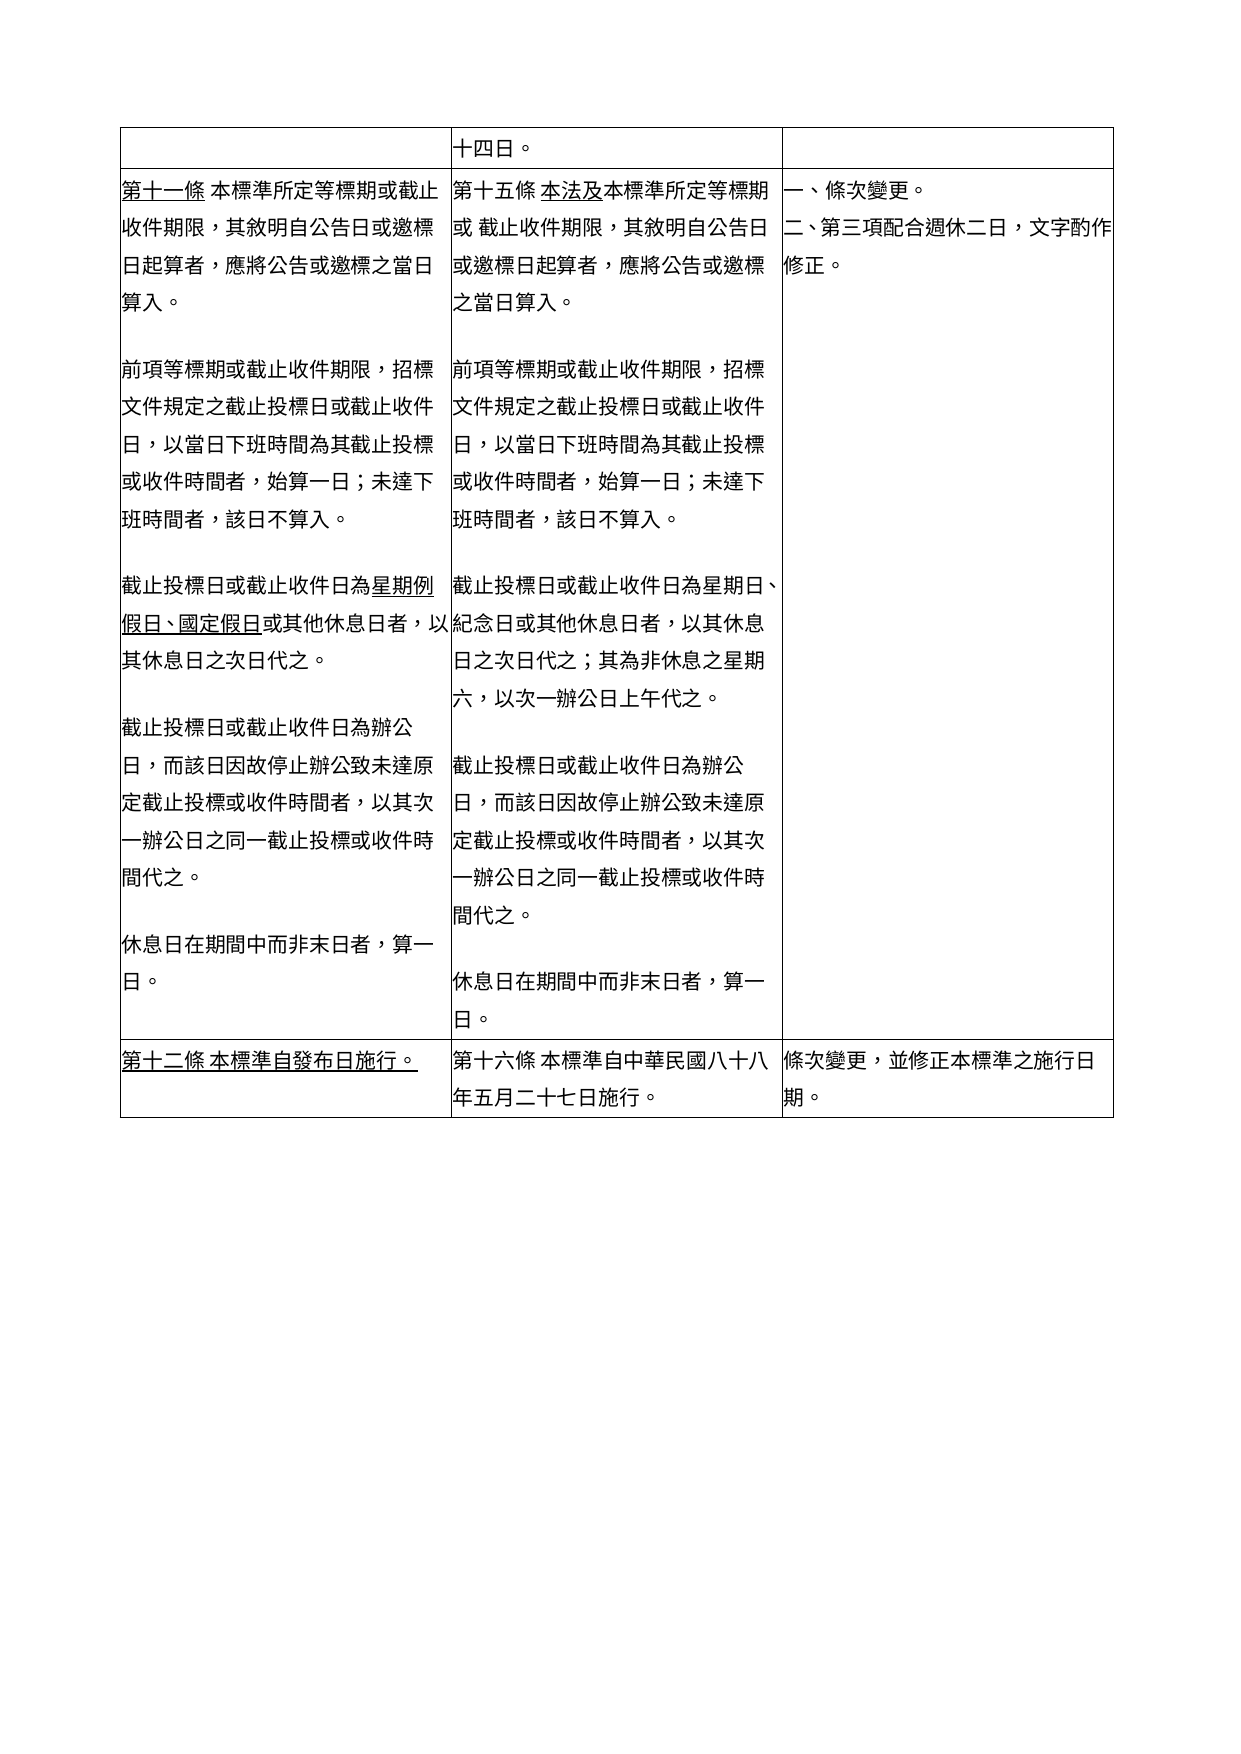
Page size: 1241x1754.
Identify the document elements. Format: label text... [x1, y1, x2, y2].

table_cell 一、條次變更。 二、第三項配合週休二日，文字酌作修正。 [783, 169, 1113, 1038]
table_cell 條次變更，並修正本標準之施行日期。 [783, 1040, 1113, 1117]
table_cell 第十一條 本標準所定等標期或截止收件期限，其敘明自公告日或邀標日起算者，應將公告或邀標之當日算入。 前項等標期或截止收件期限，招標文件規定之截止投標日或截止收件日，以當日下班時間為其截止投標或收件時間者，始算一日；未達下班時間者，該日不算入。 截止投標日或截止收件日為星期例假日、國定假日或其他休息日者，以其休息日之次日代之。 截止投標日或截止收件日為辦公日，而該日因故停止辦公致未達原定截止投標或收件時間者，以其次一辦公日之同一截止投標或收件時間代之。 休息日在期間中而非末日者，算一日。 [121, 169, 451, 1038]
table_cell 第十六條 本標準自中華民國八十八年五月二十七日施行。 [452, 1040, 782, 1117]
table_cell 第十二條 本標準自發布日施行。 [121, 1040, 451, 1117]
table_cell 十四日。 [452, 128, 782, 168]
table_cell [121, 128, 451, 168]
table_cell 第十五條 本法及本標準所定等標期或 截止收件期限，其敘明自公告日或邀標日起算者，應將公告或邀標之當日算入。 前項等標期或截止收件期限，招標文件規定之截止投標日或截止收件日，以當日下班時間為其截止投標或收件時間者，始算一日；未達下班時間者，該日不算入。 截止投標日或截止收件日為星期日、紀念日或其他休息日者，以其休息日之次日代之；其為非休息之星期六，以次一辦公日上午代之。 截止投標日或截止收件日為辦公日，而該日因故停止辦公致未達原定截止投標或收件時間者，以其次一辦公日之同一截止投標或收件時間代之。 休息日在期間中而非末日者，算一日。 [452, 169, 782, 1038]
table_cell [783, 128, 1113, 168]
